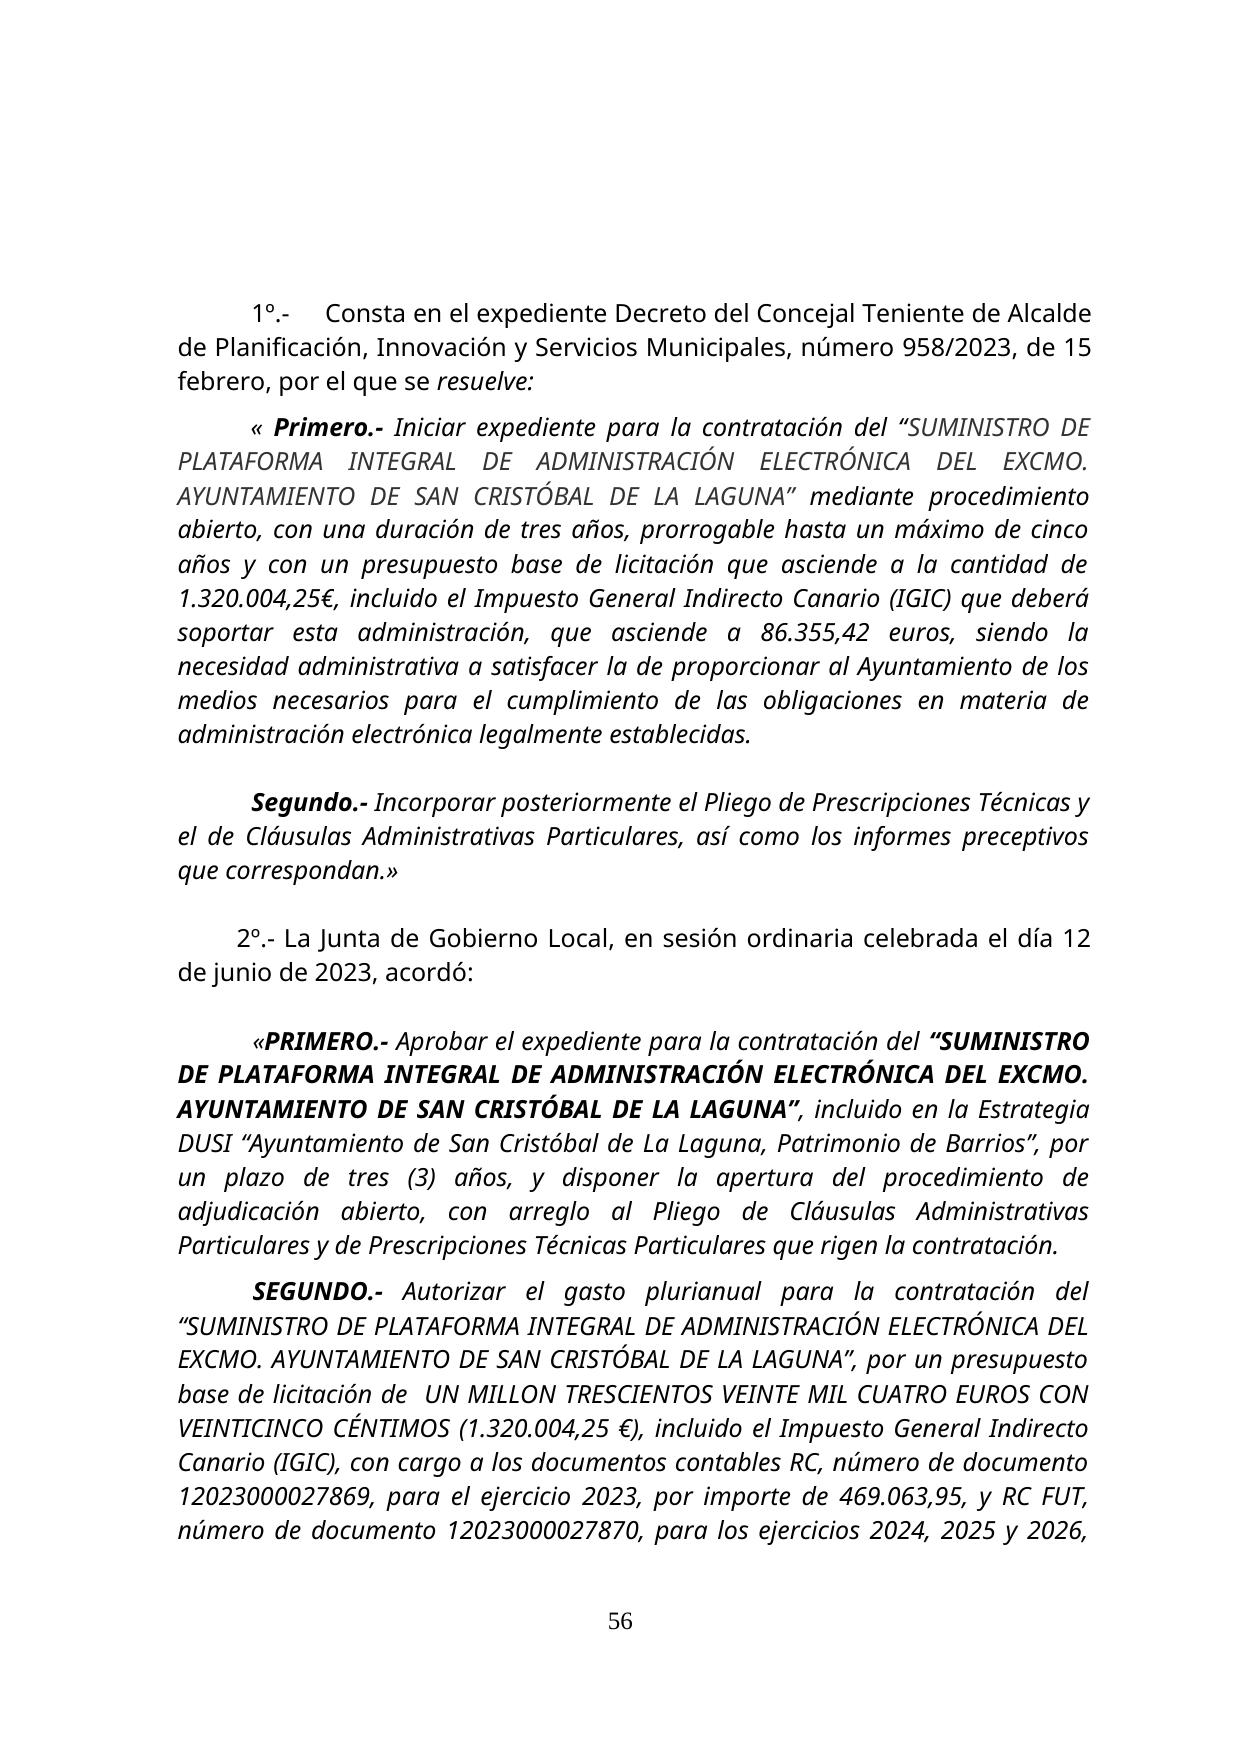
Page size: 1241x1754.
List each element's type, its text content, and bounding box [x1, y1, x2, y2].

text 1º.- Consta en el expediente Decreto del Concejal Teniente de Alcalde de Planificación, Innovación y Servicios Municipales, número 958/2023, de 15 febrero, por el que se resuelve: [177, 295, 1093, 397]
text 2º.- La Junta de Gobierno Local, en sesión ordinaria celebrada el día 12 de junio de 2023, acordó: [177, 921, 1093, 989]
text «PRIMERO.- Aprobar el expediente para la contratación del “SUMINISTRO DE PLATAFORMA INTEGRAL DE ADMINISTRACIÓN ELECTRÓNICA DEL EXCMO. AYUNTAMIENTO DE SAN CRISTÓBAL DE LA LAGUNA”, incluido en la Estrategia DUSI “Ayuntamiento de San Cristóbal de La Laguna, Patrimonio de Barrios”, por un plazo de tres (3) años, y disponer la apertura del procedimiento de adjudicación abierto, con arreglo al Pliego de Cláusulas Administrativas Particulares y de Prescripciones Técnicas Particulares que rigen la contratación. [177, 1023, 1093, 1262]
text SEGUNDO.- Autorizar el gasto plurianual para la contratación del “SUMINISTRO DE PLATAFORMA INTEGRAL DE ADMINISTRACIÓN ELECTRÓNICA DEL EXCMO. AYUNTAMIENTO DE SAN CRISTÓBAL DE LA LAGUNA”, por un presupuesto base de licitación de UN MILLON TRESCIENTOS VEINTE MIL CUATRO EUROS CON VEINTICINCO CÉNTIMOS (1.320.004,25 €), incluido el Impuesto General Indirecto Canario (IGIC), con cargo a los documentos contables RC, número de documento 12023000027869, para el ejercicio 2023, por importe de 469.063,95, y RC FUT, número de documento 12023000027870, para los ejercicios 2024, 2025 y 2026, [177, 1274, 1093, 1547]
text « Primero.- Iniciar expediente para la contratación del “SUMINISTRO DE PLATAFORMA INTEGRAL DE ADMINISTRACIÓN ELECTRÓNICA DEL EXCMO. AYUNTAMIENTO DE SAN CRISTÓBAL DE LA LAGUNA” mediante procedimiento abierto, con una duración de tres años, prorrogable hasta un máximo de cinco años y con un presupuesto base de licitación que asciende a la cantidad de 1.320.004,25€, incluido el Impuesto General Indirecto Canario (IGIC) que deberá soportar esta administración, que asciende a 86.355,42 euros, siendo la necesidad administrativa a satisfacer la de proporcionar al Ayuntamiento de los medios necesarios para el cumplimiento de las obligaciones en materia de administración electrónica legalmente establecidas. [177, 410, 1093, 751]
text Segundo.- Incorporar posteriormente el Pliego de Prescripciones Técnicas y el de Cláusulas Administrativas Particulares, así como los informes preceptivos que correspondan.» [177, 785, 1093, 887]
